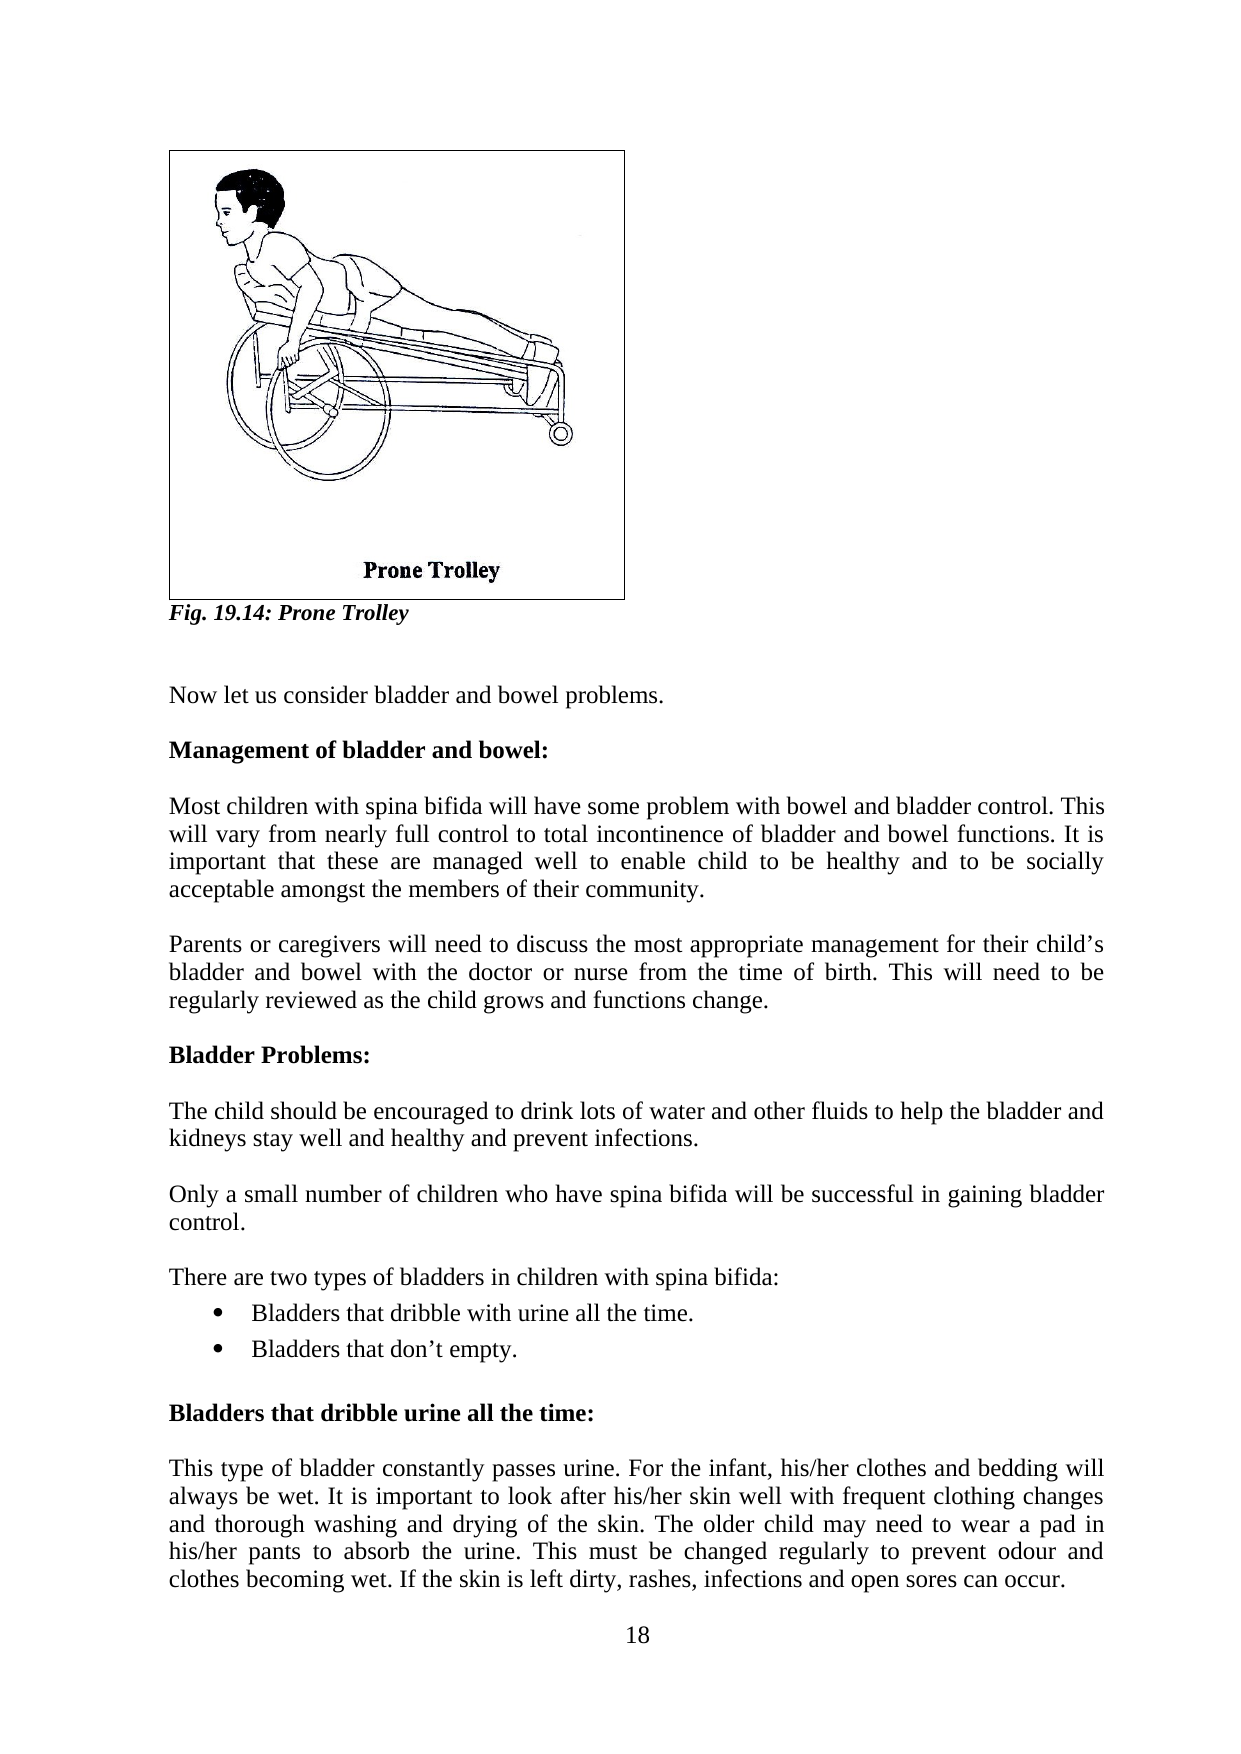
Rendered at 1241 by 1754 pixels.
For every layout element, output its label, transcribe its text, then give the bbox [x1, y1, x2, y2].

text Bladders that dribble urine all the time: [169, 1399, 1106, 1427]
text Management of bladder and bowel: [169, 737, 1106, 764]
text Bladder Problems: [169, 1041, 1106, 1069]
text Parents or caregivers will need to discuss the most appropriate management for their child’s bladder and bowel with the doctor or nurse from the time of birth. This will need to be regularly reviewed as the child grows and functions change. [169, 931, 1106, 1014]
picture [185, 159, 609, 592]
list Bladders that dribble with urine all the time. [214, 1299, 1106, 1327]
text There are two types of bladders in children with spina bifida: [169, 1263, 1106, 1291]
text Only a small number of children who have spina bifida will be successful in gaining bladder control. [169, 1180, 1106, 1235]
list Bladders that don’t empty. [214, 1335, 1106, 1363]
text This type of bladder constantly passes urine. For the infant, his/her clothes and bedding will always be wet. It is important to look after his/her skin well with frequent clothing changes and thorough washing and drying of the skin. The older child may need to wear a pad in his/her pants to absorb the urine. This must be changed regularly to prevent odour and clothes becoming wet. If the skin is left dirty, rashes, infections and open sores can occur. [169, 1454, 1106, 1593]
text Most children with spina bifida will have some problem with bowel and bladder control. This will vary from nearly full control to total incontinence of bladder and bowel functions. It is important that these are managed well to enable child to be healthy and to be socially acceptable amongst the members of their community. [169, 792, 1106, 903]
text Now let us consider bladder and bowel problems. [169, 681, 1106, 709]
text Fig. 19.14: Prone Trolley [169, 600, 1106, 626]
text The child should be encouraged to drink lots of water and other fluids to help the bladder and kidneys stay well and healthy and prevent infections. [169, 1097, 1106, 1152]
